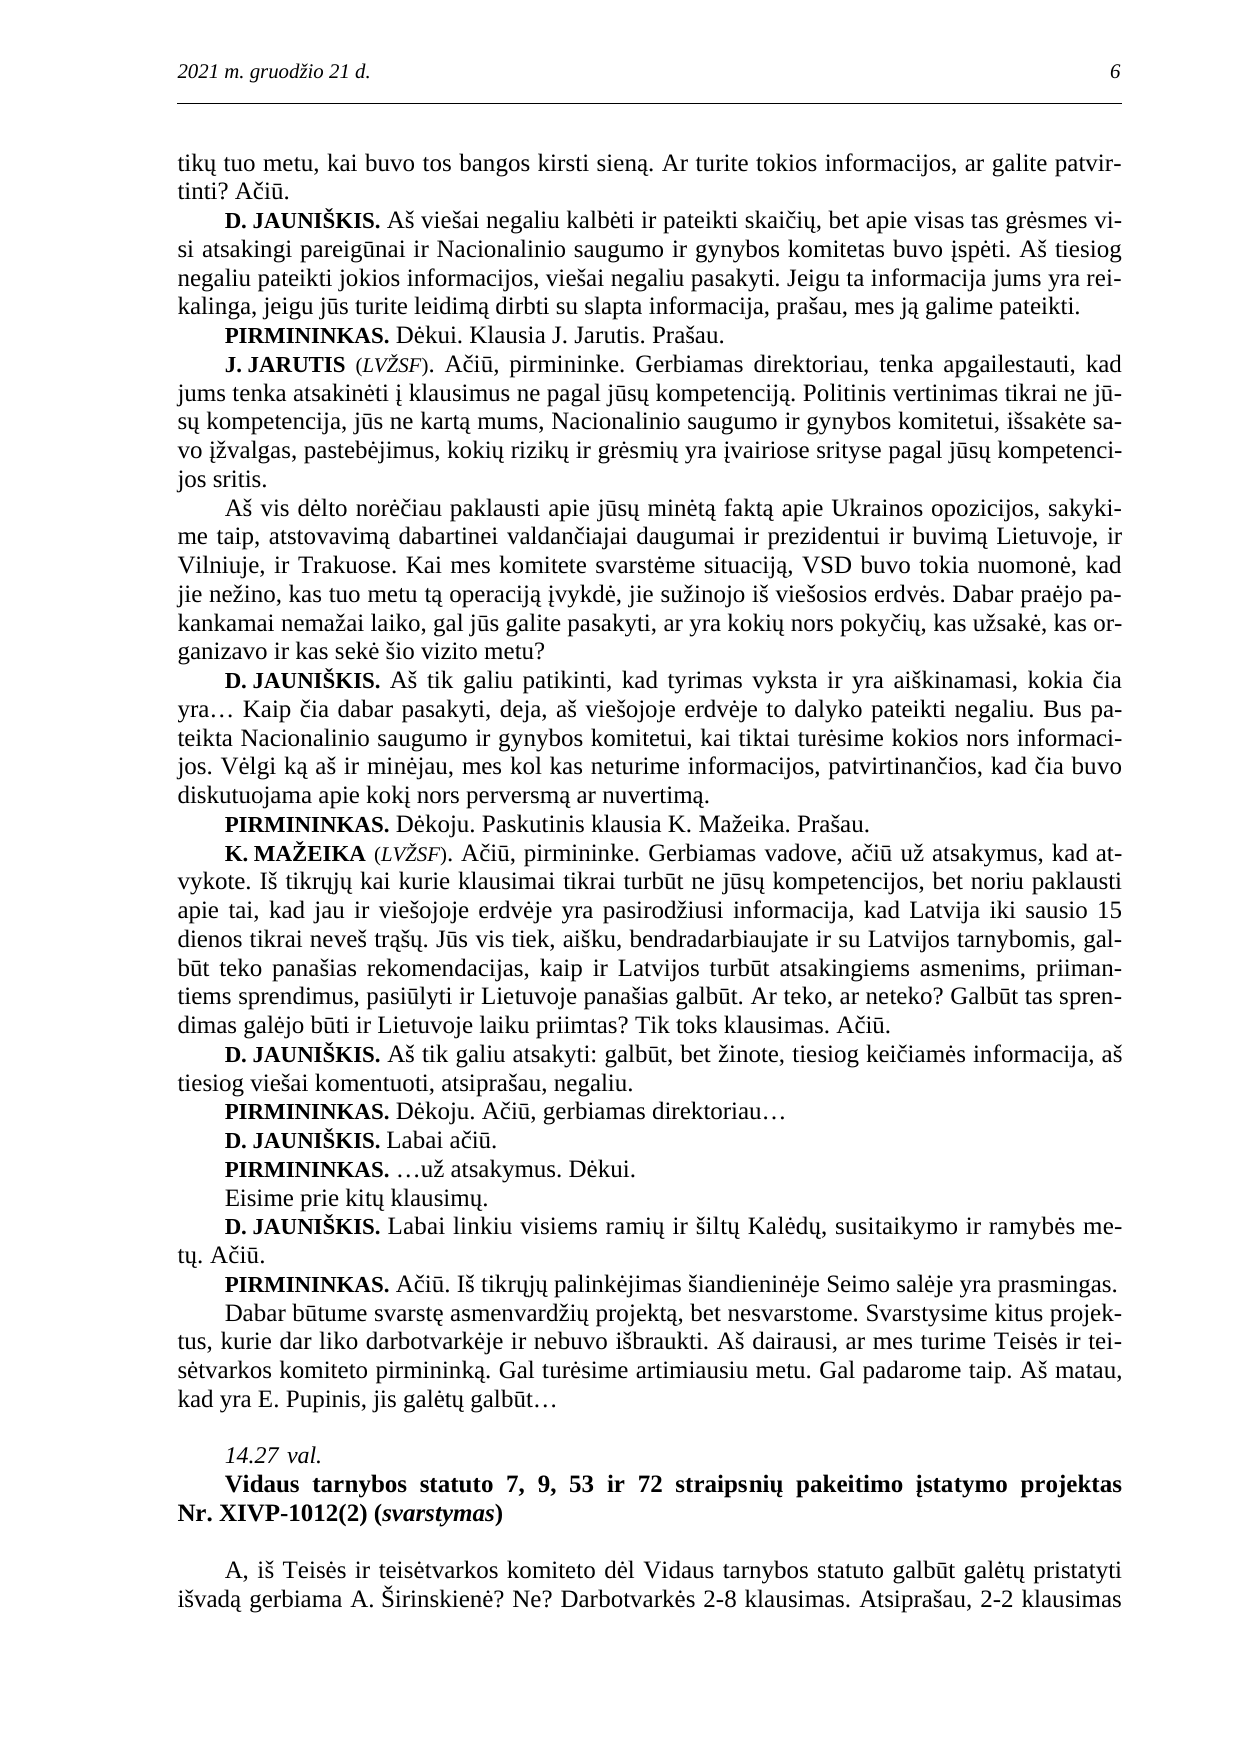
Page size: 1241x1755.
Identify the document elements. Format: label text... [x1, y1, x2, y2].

text Aš vis dėl­to no­rė­čiau pa­klaus­ti apie jū­sų mi­nė­tą fak­tą apie Uk­rai­nos opo­zi­ci­jos, sa­ky­ki­me taip, at­sto­va­vi­mą da­bar­ti­nei val­dan­čia­jai dau­gu­mai ir pre­zi­den­tui ir bu­vi­mą Lie­tu­vo­je, ir Vil­niu­je, ir Tra­kuo­se. Kai mes ko­mi­te­te svars­tė­me si­tu­a­ci­ją, VSD bu­vo to­kia nuo­mo­nė, kad jie ne­ži­no, kas tuo me­tu tą ope­ra­ci­ją įvyk­dė, jie su­ži­no­jo iš vie­šo­sios erd­vės. Da­bar pra­ėjo pa­kan­ka­mai ne­ma­žai lai­ko, gal jūs ga­li­te pa­sa­ky­ti, ar yra ko­kių nors po­ky­čių, kas už­sa­kė, kas or­ga­ni­za­vo ir kas se­kė šio vi­zi­to me­tu? [177, 493, 1122, 665]
text PIRMININKAS. Ačiū. Iš tik­rų­jų pa­lin­kė­ji­mas šian­die­ni­nė­je Sei­mo sa­lė­je yra pra­smin­gas. [177, 1269, 1122, 1298]
text D. JAUNIŠKIS. Aš tik ga­liu at­sa­ky­ti: gal­būt, bet ži­no­te, tie­siog kei­čia­mės in­for­ma­ci­ja, aš tie­siog vie­šai ko­men­tuo­ti, at­si­pra­šau, ne­ga­liu. [177, 1039, 1122, 1096]
text PIRMININKAS. Dė­ko­ju. Pas­ku­ti­nis klau­sia K. Ma­žei­ka. Pra­šau. [177, 809, 1122, 838]
text A, iš Tei­sės ir tei­sėt­var­kos ko­mi­te­to dėl Vi­daus tar­ny­bos sta­tu­to gal­būt ga­lė­tų pri­sta­ty­ti iš­va­dą ger­bia­ma A. Ši­rins­kie­nė? Ne? Dar­bo­tvarkės 2-8 klau­si­mas. At­si­pra­šau, 2-2 klau­si­mas [177, 1555, 1122, 1613]
text D. JAUNIŠKIS. Aš vie­šai ne­ga­liu kal­bė­ti ir pa­teik­ti skai­čių, bet apie vi­sas tas grės­mes vi­si at­sa­kin­gi pa­rei­gū­nai ir Na­cio­na­li­nio sau­gu­mo ir gy­ny­bos ko­mi­te­tas bu­vo įspė­ti. Aš tie­siog ne­ga­liu pa­teik­ti jo­kios in­for­ma­ci­jos, vie­šai ne­ga­liu pa­sa­ky­ti. Jei­gu ta in­for­ma­ci­ja jums yra rei­ka­lin­ga, jei­gu jūs tu­ri­te lei­di­mą dirb­ti su slap­ta in­for­ma­ci­ja, pra­šau, mes ją ga­li­me pa­teik­ti. [177, 205, 1122, 320]
text Da­bar bū­tu­me svars­tę as­men­var­džių pro­jek­tą, bet ne­svars­to­me. Svars­ty­si­me ki­tus pro­jek­tus, ku­rie dar li­ko dar­bo­tvarkėje ir ne­bu­vo iš­brauk­ti. Aš dai­rau­si, ar mes tu­ri­me Tei­sės ir tei­sėt­var­kos ko­mi­te­to pir­mi­nin­ką. Gal tu­rė­si­me ar­ti­miau­siu me­tu. Gal pa­da­ro­me taip. Aš ma­tau, kad yra E. Pu­pi­nis, jis ga­lė­tų gal­būt… [177, 1298, 1122, 1413]
text PIRMININKAS. …už at­sa­ky­mus. Dė­kui. [177, 1154, 1122, 1183]
text D. JAUNIŠKIS. Aš tik ga­liu pa­ti­kin­ti, kad ty­ri­mas vyks­ta ir yra aiš­ki­na­ma­si, ko­kia čia yra… Kaip čia da­bar pa­sa­ky­ti, de­ja, aš vie­šo­jo­je erd­vė­je to da­ly­ko pa­teik­ti ne­ga­liu. Bus pa­teik­ta Na­cio­na­li­nio sau­gu­mo ir gy­ny­bos ko­mi­te­tui, kai tik­tai tu­rė­si­me ko­kios nors in­for­ma­ci­jos. Vėl­gi ką aš ir mi­nė­jau, mes kol kas ne­tu­ri­me in­for­ma­ci­jos, pa­tvir­ti­nan­čios, kad čia bu­vo dis­ku­tuo­ja­ma apie ko­kį nors per­ver­smą ar nu­ver­ti­mą. [177, 665, 1122, 809]
text J. JARUTIS (LVŽSF). Ačiū, pir­mi­nin­ke. Ger­bia­mas di­rek­to­riau, ten­ka ap­gai­les­tau­ti, kad jums ten­ka at­sa­ki­nė­ti į klau­si­mus ne pa­gal jū­sų kom­pe­ten­ci­ją. Po­li­ti­nis ver­ti­ni­mas tik­rai ne jū­sų kom­pe­ten­ci­ja, jūs ne kar­tą mums, Na­cio­na­li­nio sau­gu­mo ir gy­ny­bos ko­mi­te­tui, iš­sa­kė­te sa­vo įžval­gas, pa­ste­bė­ji­mus, ko­kių ri­zi­kų ir grės­mių yra įvai­rio­se sri­ty­se pa­gal jū­sų kom­pe­ten­ci­jos sri­tis. [177, 349, 1122, 493]
text ti­kų tuo me­tu, kai bu­vo tos ban­gos kirs­ti sie­ną. Ar tu­ri­te to­kios in­for­ma­ci­jos, ar ga­li­te pa­tvir­tin­ti? Ačiū. [177, 148, 1122, 205]
text PIRMININKAS. Dė­kui. Klau­sia J. Ja­ru­tis. Pra­šau. [177, 320, 1122, 349]
text D. JAUNIŠKIS. La­bai lin­kiu vi­siems ra­mių ir šil­tų Ka­lė­dų, su­si­tai­ky­mo ir ra­my­bės me­tų. Ačiū. [177, 1211, 1122, 1269]
text 14.27 val. [224, 1441, 1122, 1469]
text K. MAŽEIKA (LVŽSF). Ačiū, pir­mi­nin­ke. Ger­bia­mas va­do­ve, ačiū už at­sa­ky­mus, kad at­vy­ko­te. Iš tik­rų­jų kai ku­rie klau­si­mai tik­rai tur­būt ne jū­sų kom­pe­ten­ci­jos, bet no­riu pa­klaus­ti apie tai, kad jau ir vie­šo­jo­je erd­vė­je yra pa­si­ro­džiu­si in­for­ma­ci­ja, kad Lat­vi­ja iki sau­sio 15 die­nos tik­rai ne­veš trą­šų. Jūs vis tiek, aiš­ku, ben­dra­dar­biau­ja­te ir su Lat­vi­jos tar­ny­bo­mis, gal­būt te­ko pa­na­šias re­ko­men­da­ci­jas, kaip ir Lat­vi­jos tur­būt at­sa­kin­giems as­me­nims, pri­iman­tiems spren­di­mus, pa­siū­ly­ti ir Lie­tu­vo­je pa­na­šias gal­būt. Ar te­ko, ar ne­te­ko? Gal­būt tas spren­di­mas ga­lė­jo bū­ti ir Lie­tu­vo­je lai­ku pri­im­tas? Tik toks klau­si­mas. Ačiū. [177, 838, 1122, 1039]
text Ei­si­me prie ki­tų klau­si­mų. [177, 1183, 1122, 1211]
text PIRMININKAS. Dė­ko­ju. Ačiū, ger­bia­mas di­rek­to­riau… [177, 1096, 1122, 1125]
text Vi­daus tar­ny­bos sta­tu­to 7, 9, 53 ir 72 straips­nių pa­kei­ti­mo įsta­ty­mo pro­jek­tas Nr. XIVP-1012(2) (svars­ty­mas) [177, 1469, 1122, 1527]
text D. JAUNIŠKIS. La­bai ačiū. [177, 1125, 1122, 1154]
